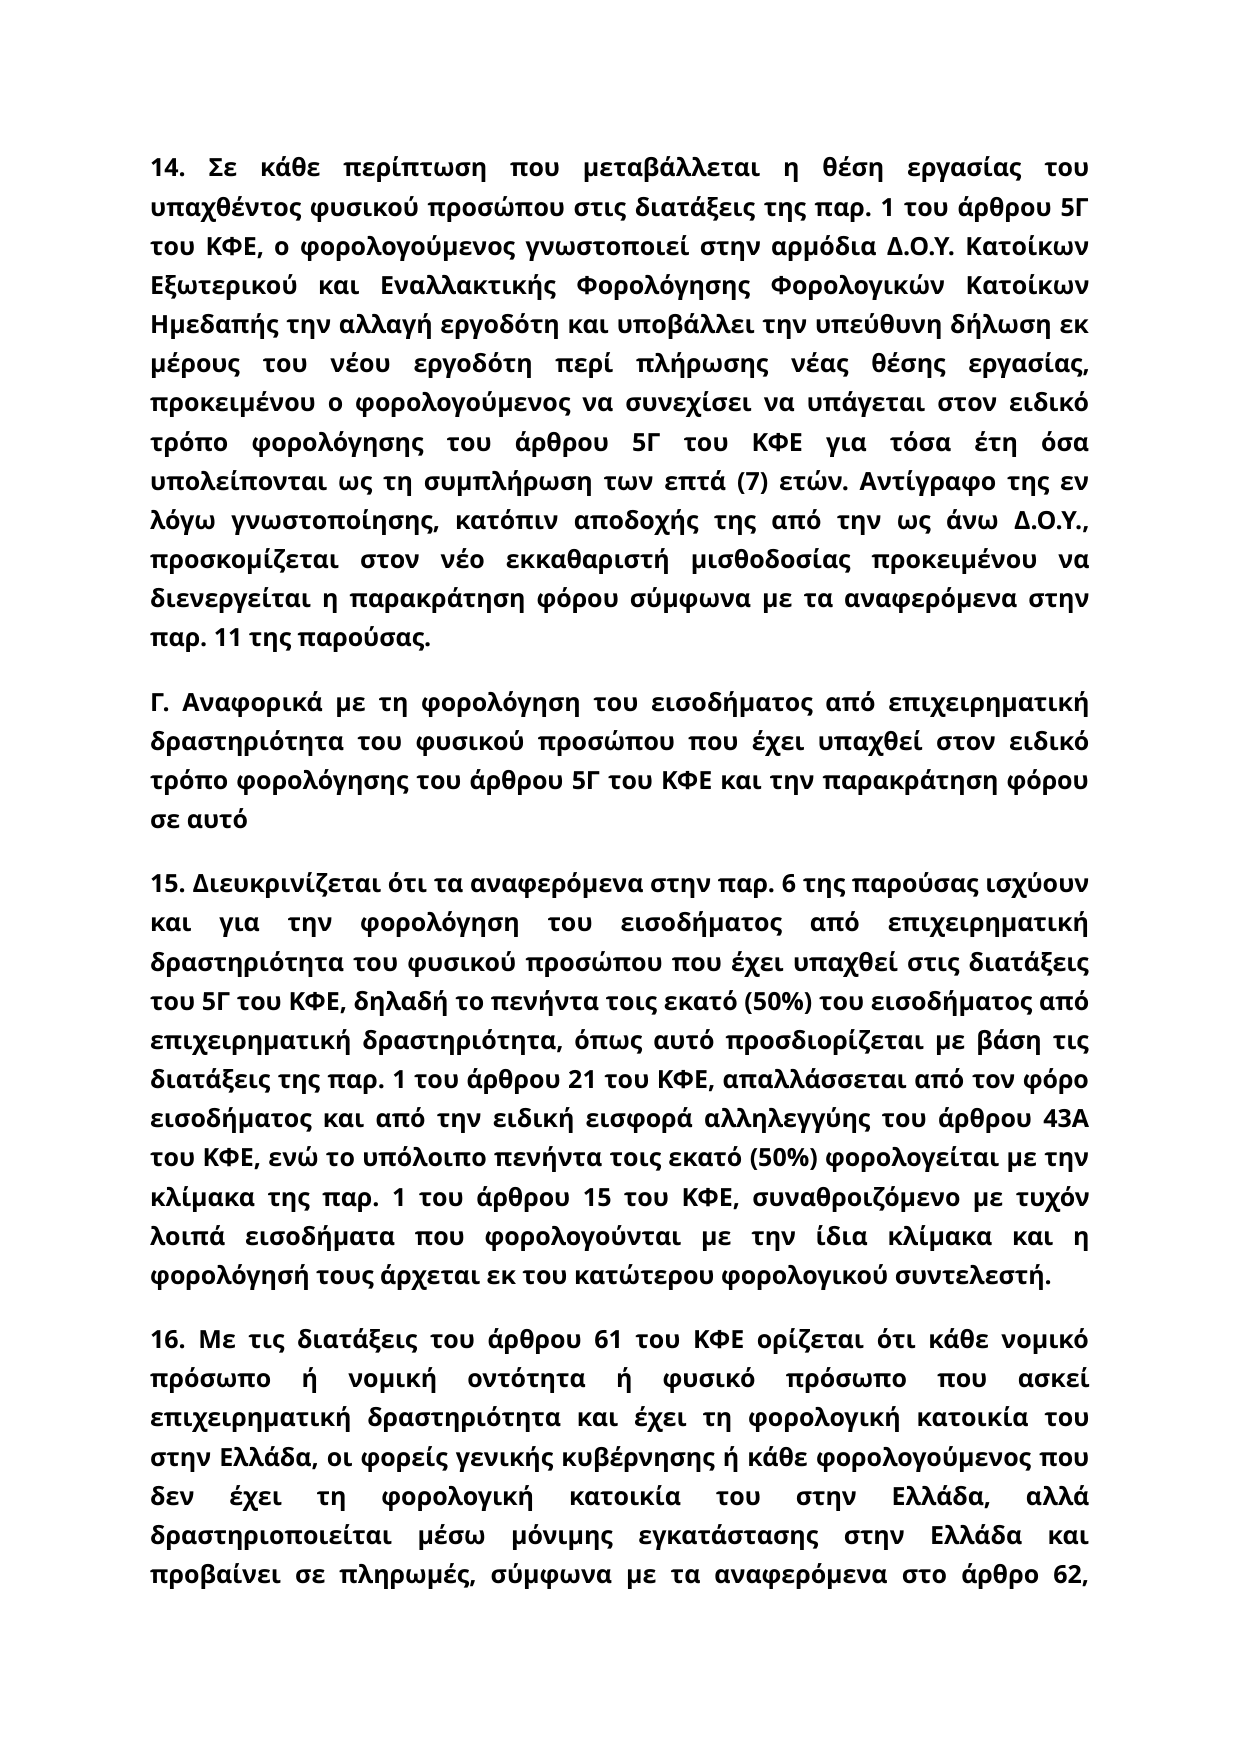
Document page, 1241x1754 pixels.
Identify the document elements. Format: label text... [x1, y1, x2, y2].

text 15. Διευκρινίζεται ότι τα αναφερόμενα στην παρ. 6 της παρούσας ισχύουν και για την φορολόγηση του εισοδήματος από επιχειρηματική δραστηριότητα του φυσικού προσώπου που έχει υπαχθεί στις διατάξεις του 5Γ του ΚΦΕ, δηλαδή το πενήντα τοις εκατό (50%) του εισοδήματος από επιχειρηματική δραστηριότητα, όπως αυτό προσδιορίζεται με βάση τις διατάξεις της παρ. 1 του άρθρου 21 του ΚΦΕ, απαλλάσσεται από τον φόρο εισοδήματος και από την ειδική εισφορά αλληλεγγύης του άρθρου 43Α του ΚΦΕ, ενώ το υπόλοιπο πενήντα τοις εκατό (50%) φορολογείται με την κλίμακα της παρ. 1 του άρθρου 15 του ΚΦΕ, συναθροιζόμενο με τυχόν λοιπά εισοδήματα που φορολογούνται με την ίδια κλίμακα και η φορολόγησή τους άρχεται εκ του κατώτερου φορολογικού συντελεστή. [150, 866, 1090, 1292]
text Γ. Αναφορικά με τη φορολόγηση του εισοδήματος από επιχειρηματική δραστηριότητα του φυσικού προσώπου που έχει υπαχθεί στον ειδικό τρόπο φορολόγησης του άρθρου 5Γ του ΚΦΕ και την παρακράτηση φόρου σε αυτό [150, 684, 1090, 836]
text 16. Με τις διατάξεις του άρθρου 61 του ΚΦΕ ορίζεται ότι κάθε νομικό πρόσωπο ή νομική οντότητα ή φυσικό πρόσωπο που ασκεί επιχειρηματική δραστηριότητα και έχει τη φορολογική κατοικία του στην Ελλάδα, οι φορείς γενικής κυβέρνησης ή κάθε φορολογούμενος που δεν έχει τη φορολογική κατοικία του στην Ελλάδα, αλλά δραστηριοποιείται μέσω μόνιμης εγκατάστασης στην Ελλάδα και προβαίνει σε πληρωμές, σύμφωνα με τα αναφερόμενα στο άρθρο 62, [150, 1322, 1090, 1591]
text 14. Σε κάθε περίπτωση που μεταβάλλεται η θέση εργασίας του υπαχθέντος φυσικού προσώπου στις διατάξεις της παρ. 1 του άρθρου 5Γ του ΚΦΕ, ο φορολογούμενος γνωστοποιεί στην αρμόδια Δ.Ο.Υ. Κατοίκων Εξωτερικού και Εναλλακτικής Φορολόγησης Φορολογικών Κατοίκων Ημεδαπής την αλλαγή εργοδότη και υποβάλλει την υπεύθυνη δήλωση εκ μέρους του νέου εργοδότη περί πλήρωσης νέας θέσης εργασίας, προκειμένου ο φορολογούμενος να συνεχίσει να υπάγεται στον ειδικό τρόπο φορολόγησης του άρθρου 5Γ του ΚΦΕ για τόσα έτη όσα υπολείπονται ως τη συμπλήρωση των επτά (7) ετών. Αντίγραφο της εν λόγω γνωστοποίησης, κατόπιν αποδοχής της από την ως άνω Δ.Ο.Υ., προσκομίζεται στον νέο εκκαθαριστή μισθοδοσίας προκειμένου να διενεργείται η παρακράτηση φόρου σύμφωνα με τα αναφερόμενα στην παρ. 11 της παρούσας. [150, 150, 1090, 654]
